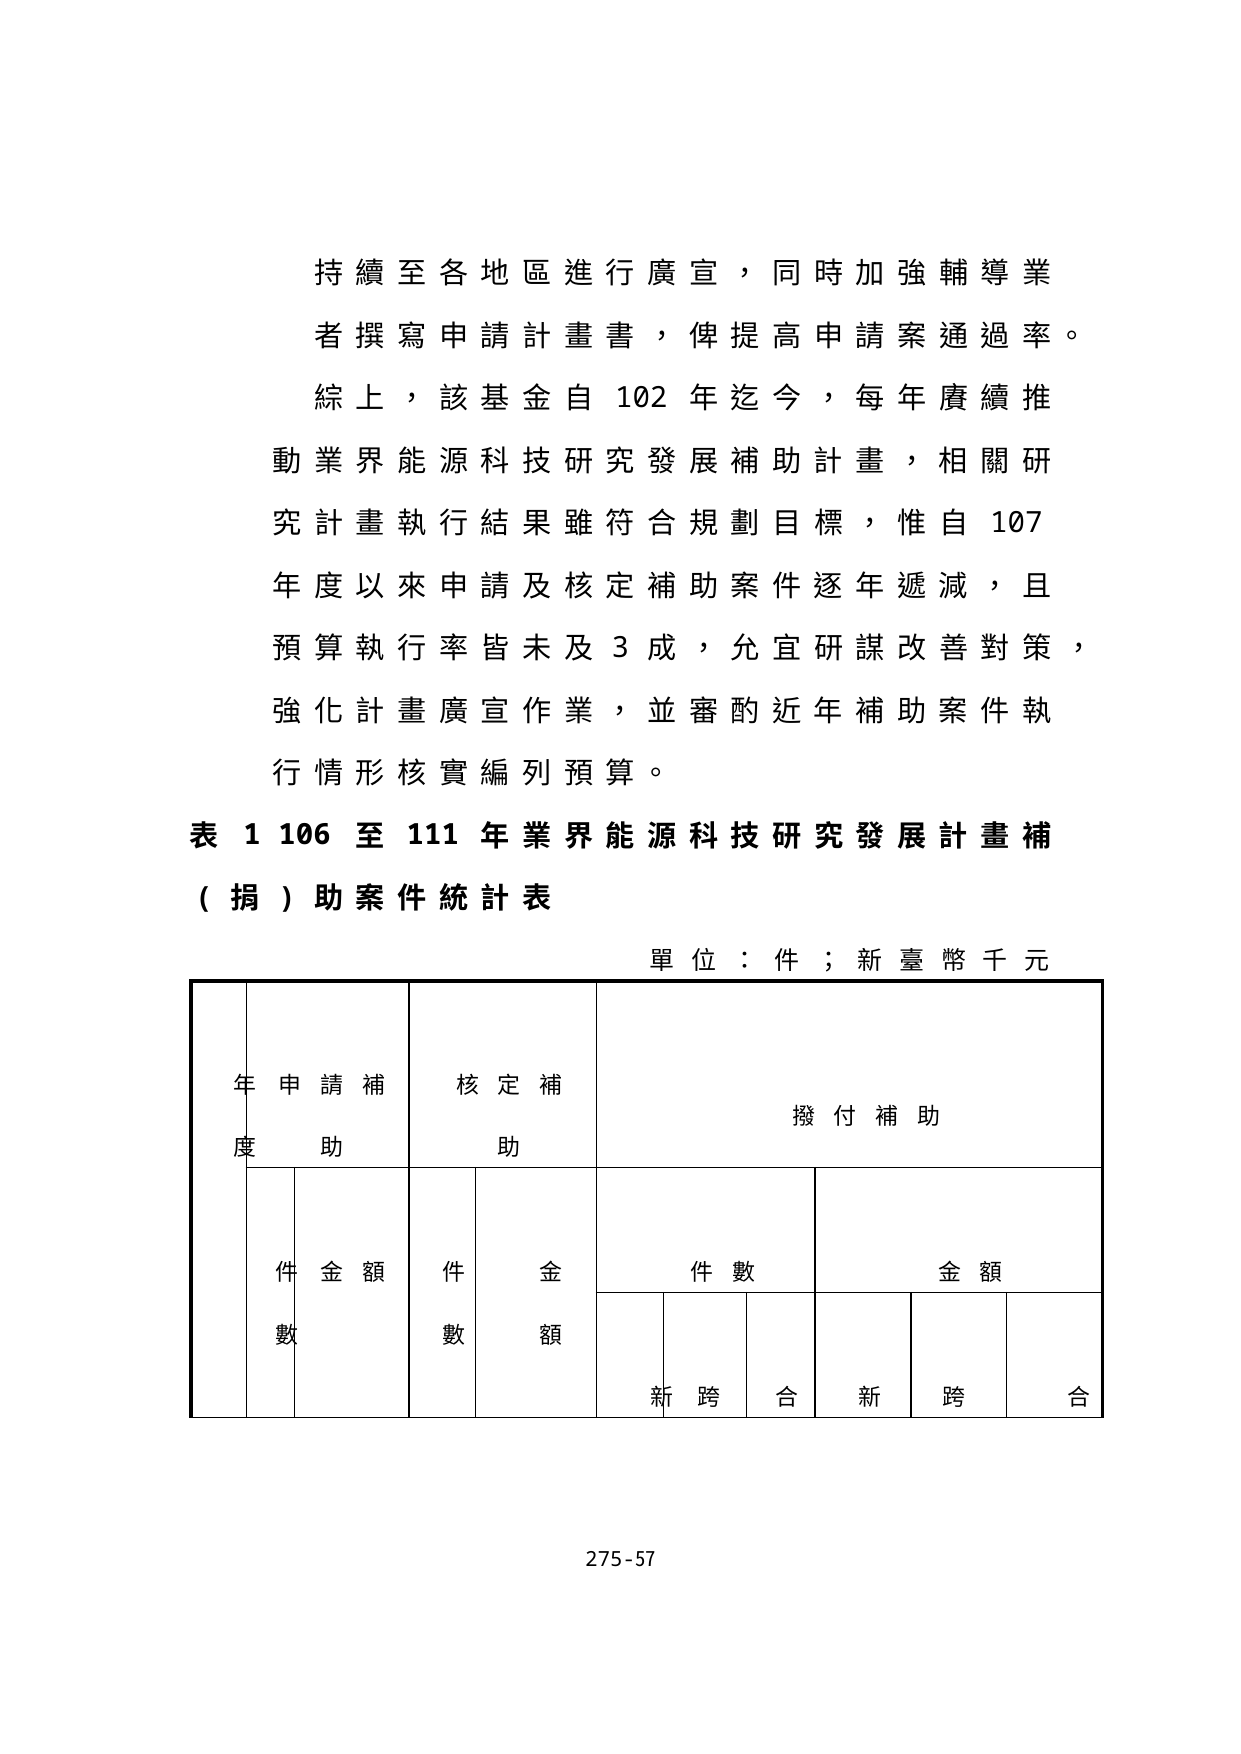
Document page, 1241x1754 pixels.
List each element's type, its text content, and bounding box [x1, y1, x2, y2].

text 表1 106至111年業界能源科技研究發展計畫補(捐)助案件統計表 [180, 792, 1058, 917]
table_cell 合 [1007, 1293, 1101, 1417]
table_cell 件數 [247, 1168, 294, 1417]
text 綜上，該基金自102年迄今，每年賡續推動業界能源科技研究發展補助計畫，相關研究計畫執行結果雖符合規劃目標，惟自107年度以來申請及核定補助案件逐年遞減，且預算執行率皆未及3成，允宜研謀改善對策，強化計畫廣宣作業，並審酌近年補助案件執行情形核實編列預算。 [242, 354, 1058, 792]
table_cell 金額 [295, 1168, 408, 1417]
table_cell 合 [747, 1293, 814, 1417]
table_cell 件數 [281, 1333, 291, 1343]
table_cell 金額 [476, 1168, 596, 1417]
text 據能源局提供資料，近年本計畫年度目標及績效指標皆為「規劃國內業者積極投入能源科技研究發展計畫，運用具研發經驗之人才，開發及時性或可商品化之創新技術，將研發成果生產應用，擴散能源科技之研發成果效益。」且自106年度起採隨到隨審機制，實際補助計畫件數尚符合規劃目標(詳表2)。惟107至110年度本計畫預算執行率介於23.03%至28.18%，未及3成，111年度截至7月底預算執行率為25.14%(詳表3)，亦屬偏低。據表示，係因申請案多屬跨年度之多年期計畫，未來持續至各地區進行廣宣，同時加強輔導業者撰寫申請計畫書，俾提高申請案通過率。 [271, 229, 1058, 354]
table_cell 新案 [597, 1293, 663, 1417]
table_header 撥付補助 [597, 983, 1101, 1167]
table_cell 跨 [912, 1293, 1006, 1417]
table_header 申請補助 [247, 983, 408, 1167]
text 單位：件；新臺幣千元 [168, 917, 1058, 979]
table_cell 金額 [816, 1168, 1101, 1292]
table_cell 新 [816, 1293, 910, 1417]
table_cell 件數 [597, 1168, 814, 1292]
table_header 核定補助 [410, 983, 596, 1167]
table_cell 件數 [410, 1168, 475, 1417]
table_header 年度 [193, 983, 246, 1417]
table_cell 跨年度 [664, 1293, 746, 1417]
